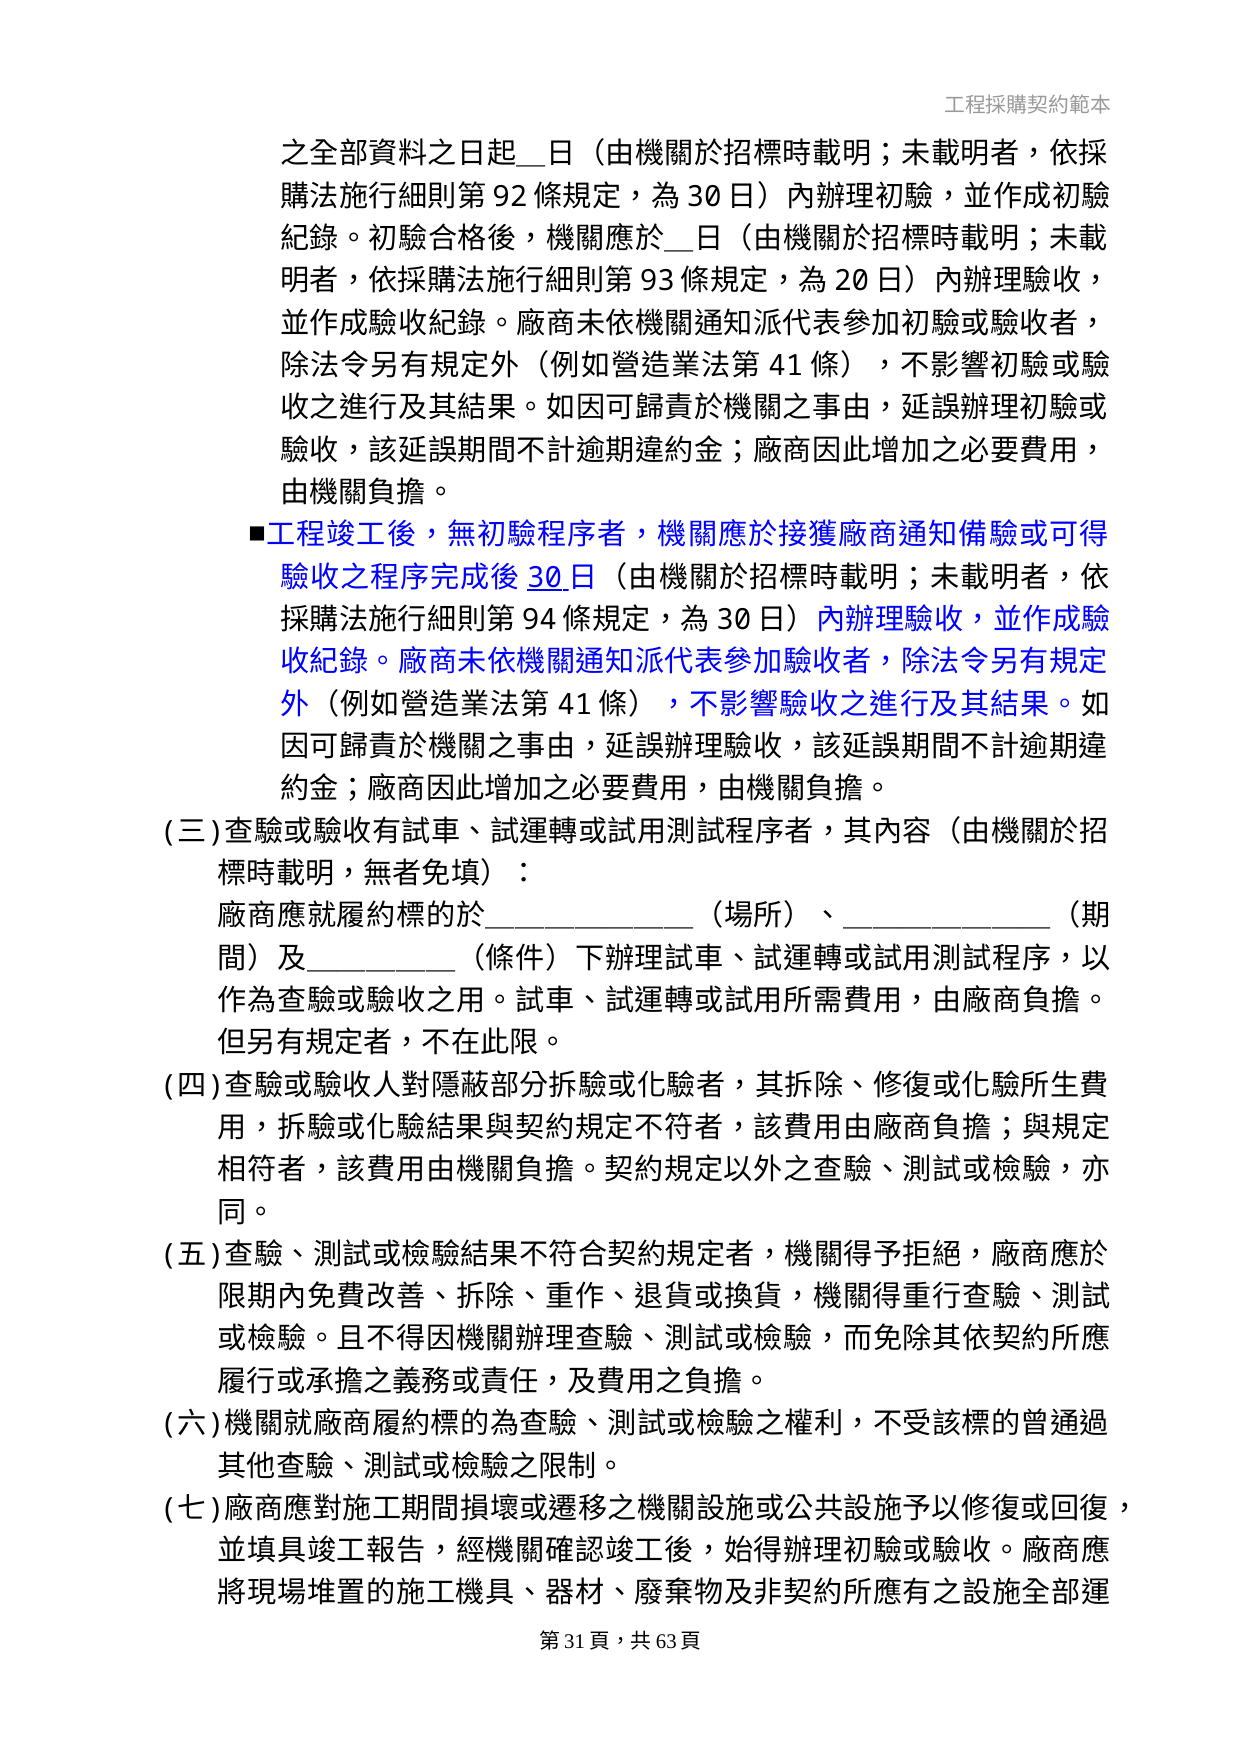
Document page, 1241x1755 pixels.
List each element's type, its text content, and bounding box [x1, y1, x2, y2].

text 廠商應就履約標的於＿＿＿＿＿＿＿（場所）、＿＿＿＿＿＿＿（期間）及＿＿＿＿＿（條件）下辦理試車、試運轉或試用測試程序，以作為查驗或驗收之用。試車、試運轉或試用所需費用，由廠商負擔。但另有規定者，不在此限。 [217, 892, 1110, 1061]
text (六)機關就廠商履約標的為查驗、測試或檢驗之權利，不受該標的曾通過其他查驗、測試或檢驗之限制。 [159, 1400, 1110, 1484]
text 之全部資料之日起＿日（由機關於招標時載明；未載明者，依採購法施行細則第92條規定，為30日）內辦理初驗，並作成初驗紀錄。初驗合格後，機關應於＿日（由機關於招標時載明；未載明者，依採購法施行細則第93條規定，為20日）內辦理驗收，並作成驗收紀錄。廠商未依機關通知派代表參加初驗或驗收者，除法令另有規定外（例如營造業法第41條），不影響初驗或驗收之進行及其結果。如因可歸責於機關之事由，延誤辦理初驗或驗收，該延誤期間不計逾期違約金；廠商因此增加之必要費用，由機關負擔。 [248, 130, 1110, 511]
text ■工程竣工後，無初驗程序者，機關應於接獲廠商通知備驗或可得驗收之程序完成後30日（由機關於招標時載明；未載明者，依採購法施行細則第94條規定，為30日）內辦理驗收，並作成驗收紀錄。廠商未依機關通知派代表參加驗收者，除法令另有規定外（例如營造業法第41條），不影響驗收之進行及其結果。如因可歸責於機關之事由，延誤辦理驗收，該延誤期間不計逾期違約金；廠商因此增加之必要費用，由機關負擔。 [248, 511, 1110, 807]
text (七)廠商應對施工期間損壞或遷移之機關設施或公共設施予以修復或回復，並填具竣工報告，經機關確認竣工後，始得辦理初驗或驗收。廠商應將現場堆置的施工機具、器材、廢棄物及非契約所應有之設施全部運離或清除，方可認定驗收合格。 [159, 1484, 1110, 1611]
text (三)查驗或驗收有試車、試運轉或試用測試程序者，其內容（由機關於招標時載明，無者免填）： [159, 807, 1110, 892]
text (四)查驗或驗收人對隱蔽部分拆驗或化驗者，其拆除、修復或化驗所生費用，拆驗或化驗結果與契約規定不符者，該費用由廠商負擔；與規定相符者，該費用由機關負擔。契約規定以外之查驗、測試或檢驗，亦同。 [159, 1061, 1110, 1230]
text (五)查驗、測試或檢驗結果不符合契約規定者，機關得予拒絕，廠商應於限期內免費改善、拆除、重作、退貨或換貨，機關得重行查驗、測試或檢驗。且不得因機關辦理查驗、測試或檢驗，而免除其依契約所應履行或承擔之義務或責任，及費用之負擔。 [159, 1230, 1110, 1400]
